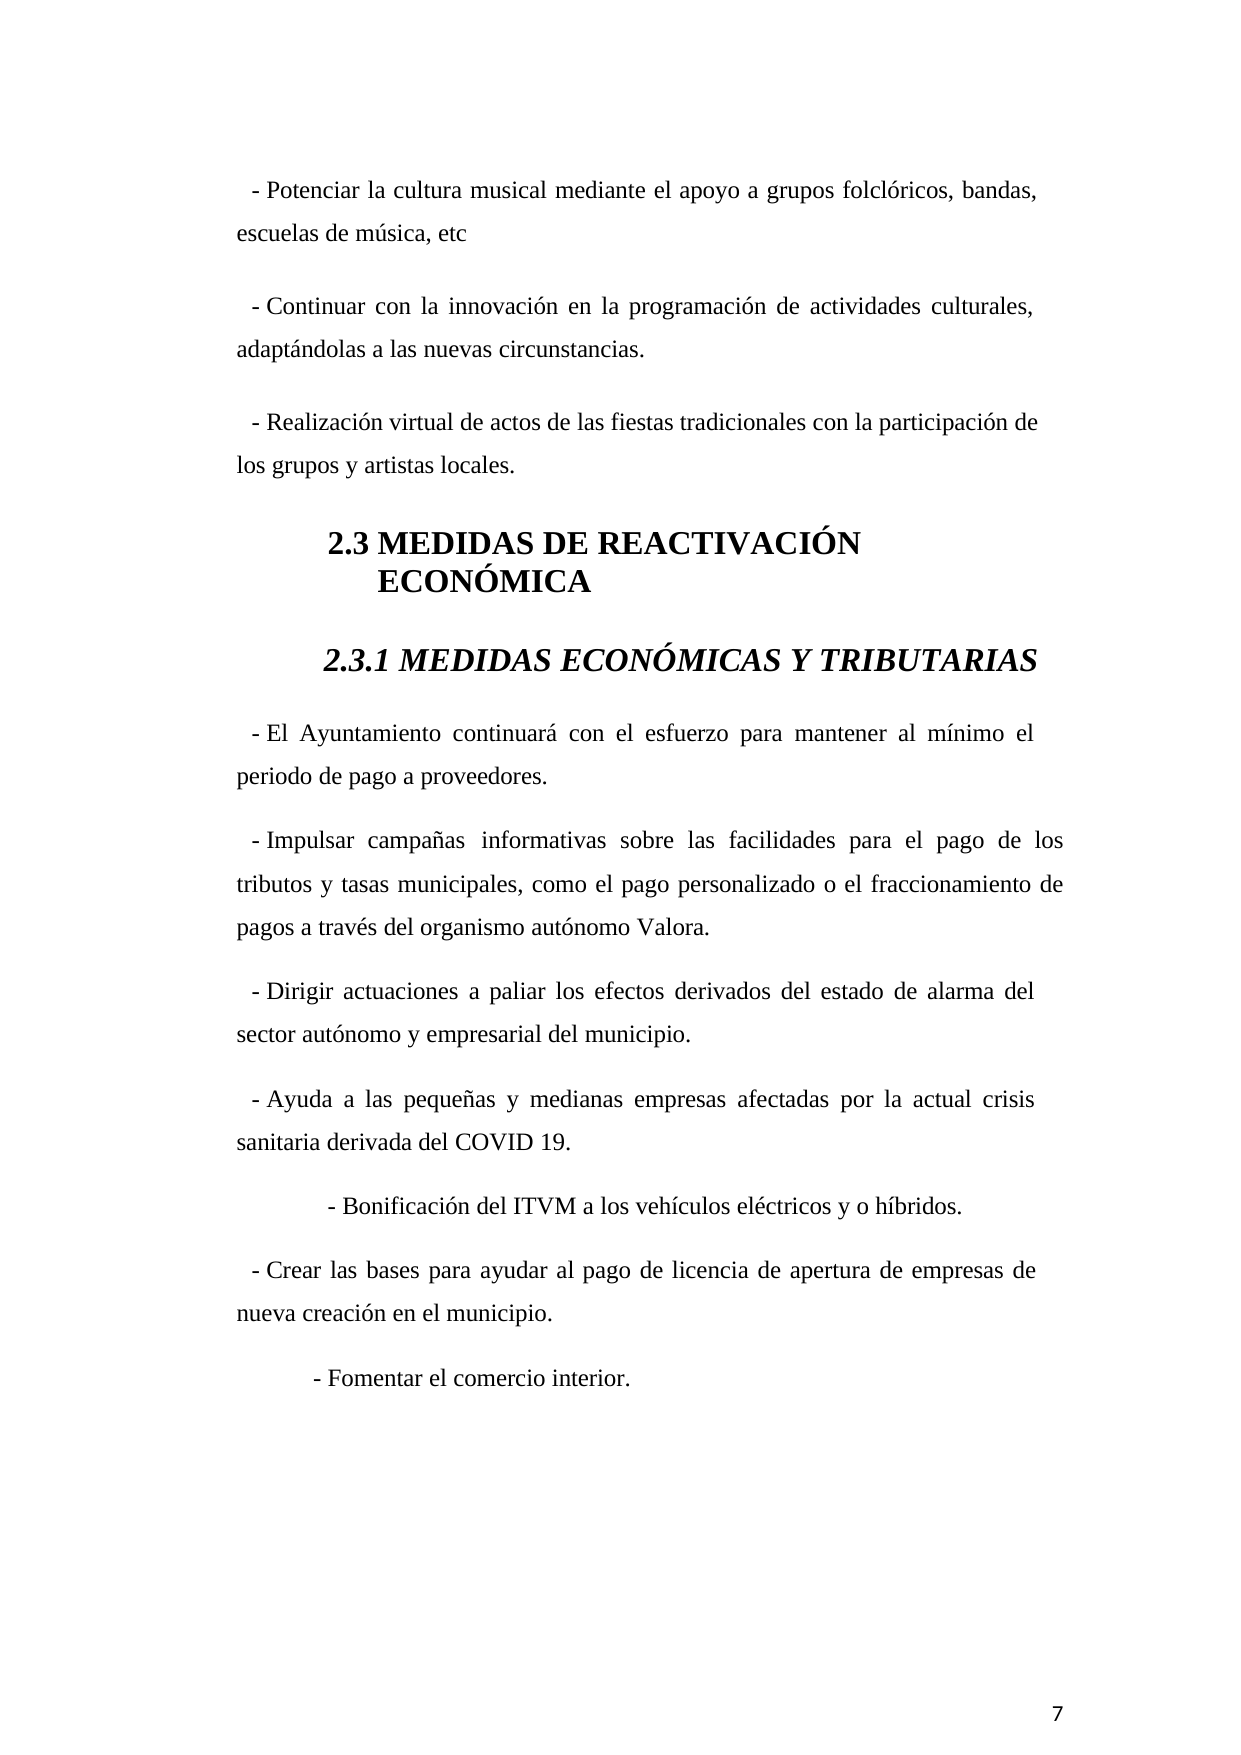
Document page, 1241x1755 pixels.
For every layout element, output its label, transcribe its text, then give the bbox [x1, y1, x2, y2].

list Continuar con la innovación en la programación de actividades culturales, adaptándolas a las nuevas circunstancias. [222, 291, 1062, 363]
list Dirigir actuaciones a paliar los efectos derivados del estado de alarma del sector autónomo y empresarial del municipio. [222, 976, 1062, 1048]
list MEDIDAS ECONÓMICAS Y TRIBUTARIAS [324, 640, 1076, 678]
list Fomentar el comercio interior. [313, 1363, 1076, 1392]
list Potenciar la cultura musical mediante el apoyo a grupos folclóricos, bandas, escuelas de música, etc [222, 175, 1062, 247]
list Ayuda a las pequeñas y medianas empresas afectadas por la actual crisis sanitaria derivada del COVID 19. [222, 1084, 1062, 1156]
list Impulsar campañas informativas sobre las facilidades para el pago de los tributos y tasas municipales, como el pago personalizado o el fraccionamiento de pagos a través del organismo autónomo Valora. [222, 826, 1063, 941]
list Bonificación del ITVM a los vehículos eléctricos y o híbridos. [327, 1191, 1076, 1220]
list Crear las bases para ayudar al pago de licencia de apertura de empresas de nueva creación en el municipio. [222, 1255, 1062, 1327]
list MEDIDAS DE REACTIVACIÓN ECONÓMICA [327, 523, 1076, 600]
list Realización virtual de actos de las fiestas tradicionales con la participación de los grupos y artistas locales. [222, 407, 1062, 479]
list El Ayuntamiento continuará con el esfuerzo para mantener al mínimo el periodo de pago a proveedores. [222, 718, 1062, 790]
